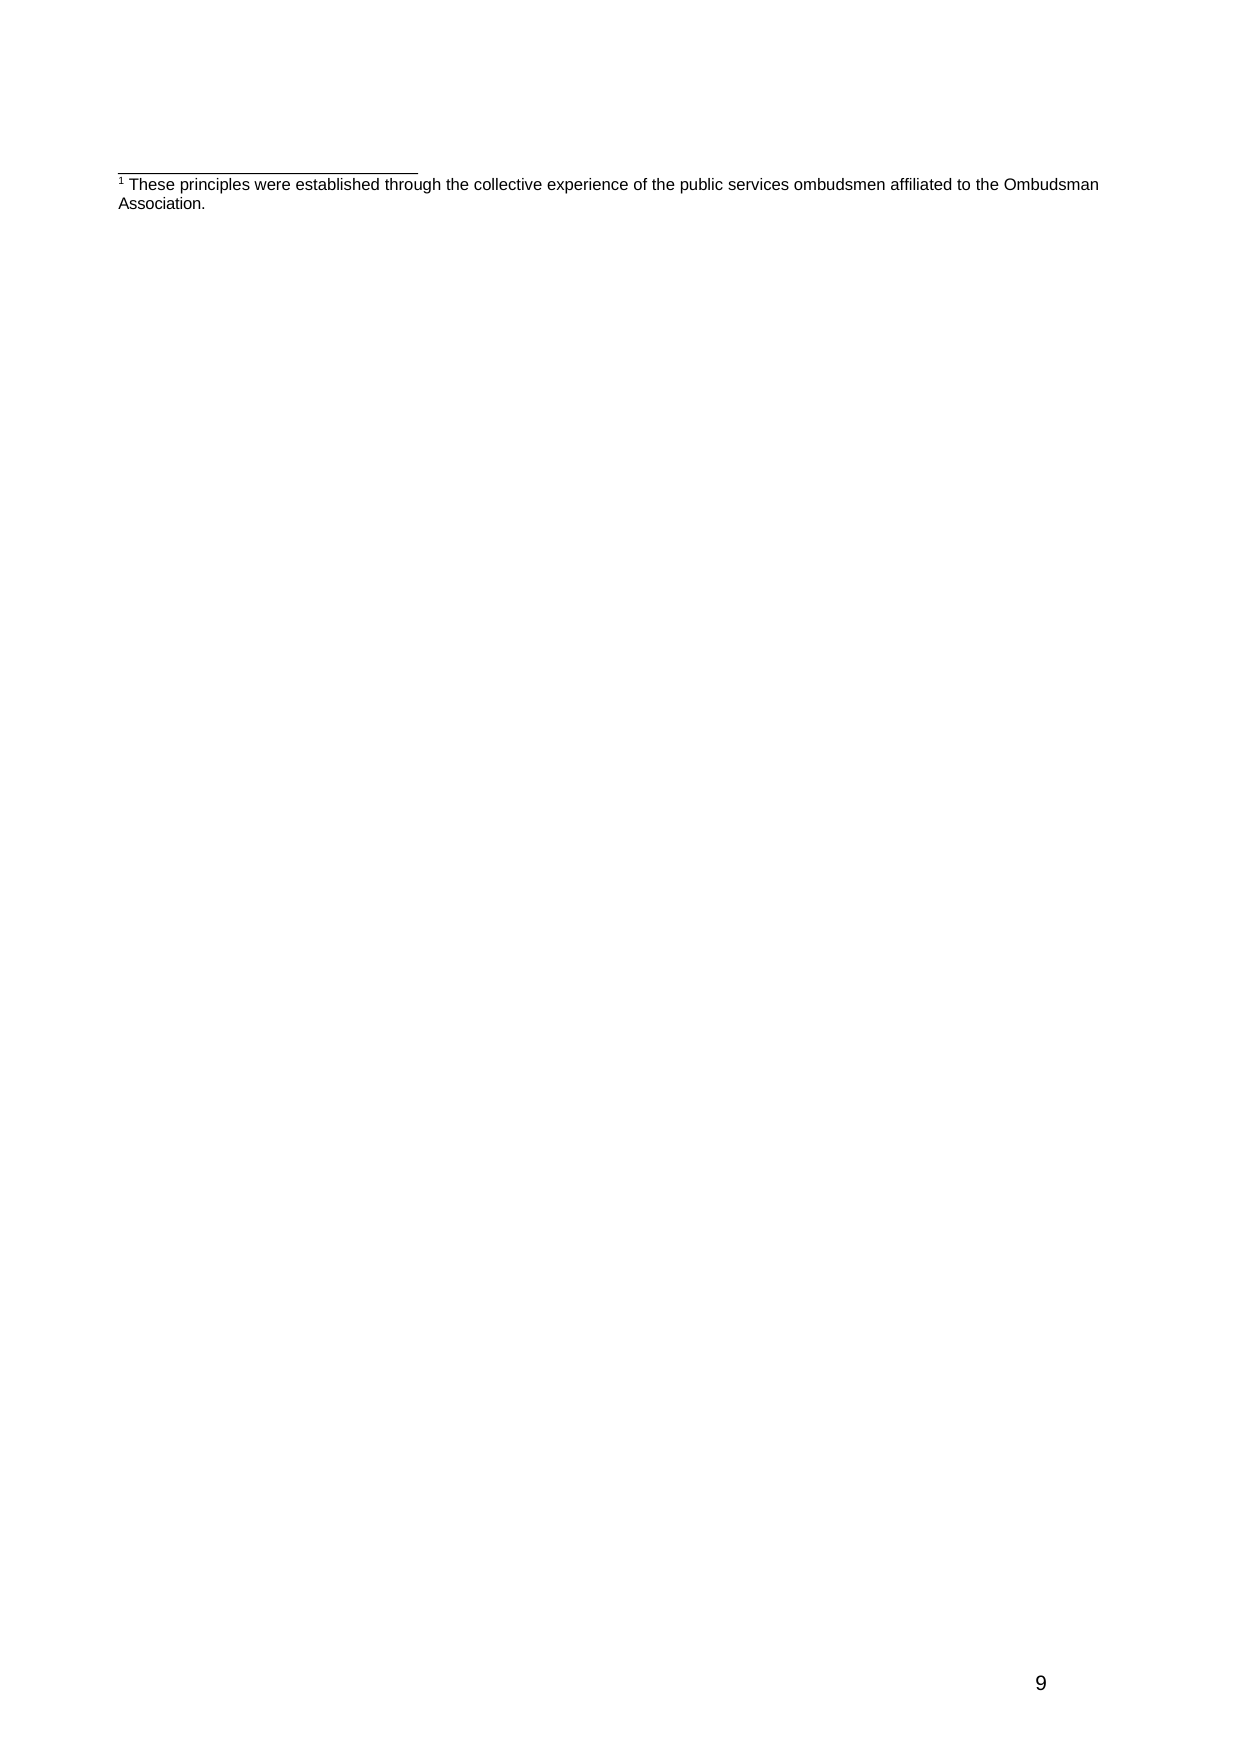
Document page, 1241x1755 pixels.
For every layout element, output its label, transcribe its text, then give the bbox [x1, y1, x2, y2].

text 1 These principles were established through the collective experience of the public services ombudsmen affiliated to the Ombudsman Association. [118, 171, 1152, 213]
